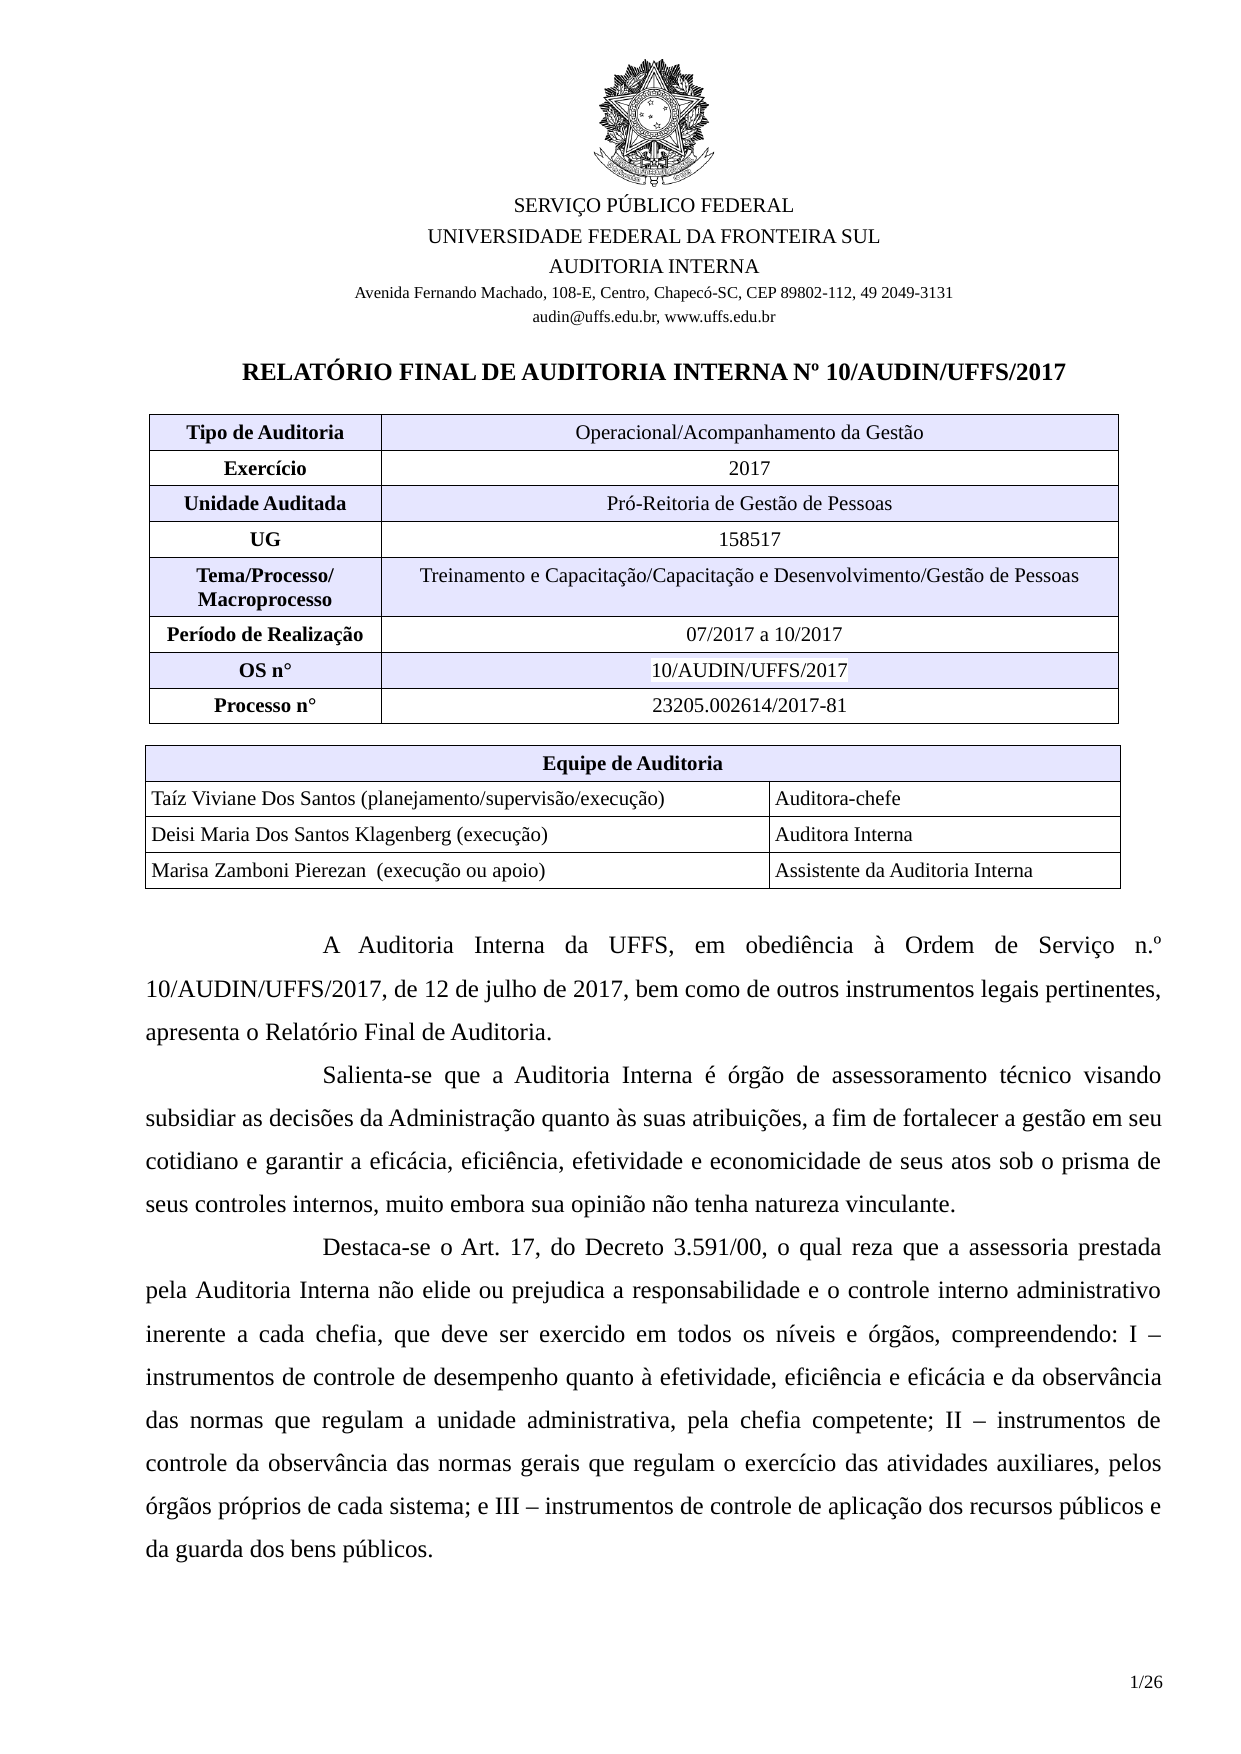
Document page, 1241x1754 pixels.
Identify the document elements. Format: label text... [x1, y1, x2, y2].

table_cell Marisa Zamboni Pierezan (execução ou apoio) [146, 853, 769, 887]
table_cell Deisi Maria Dos Santos Klagenberg (execução) [146, 817, 769, 852]
table_header Tipo de Auditoria [150, 415, 381, 450]
table_cell Assistente da Auditoria Interna [770, 853, 1120, 887]
text A Auditoria Interna da UFFS, em obediência à Ordem de Serviço n.º 10/AUDIN/UFFS/2017, de 12 de julho de 2017, bem como de outros instrumentos legais pertinentes, apresenta o Relatório Final de Auditoria. [145, 931, 1162, 1046]
table_cell Período de Realização [150, 617, 381, 652]
table_cell UG [150, 522, 381, 557]
table_cell Treinamento e Capacitação/Capacitação e Desenvolvimento/Gestão de Pessoas [382, 558, 1118, 616]
table_cell 07/2017 a 10/2017 [382, 617, 1118, 652]
table_cell OS n° [150, 653, 381, 688]
table_cell 158517 [382, 522, 1118, 557]
table_cell Auditora Interna [770, 817, 1120, 852]
table_cell Pró-Reitoria de Gestão de Pessoas [382, 486, 1118, 521]
text RELATÓRIO FINAL DE AUDITORIA INTERNA Nº 10/AUDIN/UFFS/2017 [145, 357, 1162, 385]
table_cell 2017 [382, 451, 1118, 485]
table_cell Taíz Viviane Dos Santos (planejamento/supervisão/execução) [146, 782, 769, 816]
table_cell Exercício [150, 451, 381, 485]
table_cell 10/AUDIN/UFFS/2017 [382, 653, 1118, 688]
table_cell 23205.002614/2017-81 [382, 689, 1118, 723]
table_cell Unidade Auditada [150, 486, 381, 521]
table_cell Auditora-chefe [770, 782, 1120, 816]
text Salienta-se que a Auditoria Interna é órgão de assessoramento técnico visando subsidiar as decisões da Administração quanto às suas atribuições, a fim de fortalecer a gestão em seu cotidiano e garantir a eficácia, eficiência, efetividade e economicidade de seus atos sob o prisma de seus controles internos, muito embora sua opinião não tenha natureza vinculante. [145, 1060, 1162, 1218]
table_cell Processo n° [150, 689, 381, 723]
table_header Equipe de Auditoria [146, 746, 1120, 781]
text Destaca-se o Art. 17, do Decreto 3.591/00, o qual reza que a assessoria prestada pela Auditoria Interna não elide ou prejudica a responsabilidade e o controle interno administrativo inerente a cada chefia, que deve ser exercido em todos os níveis e órgãos, compreendendo: I – instrumentos de controle de desempenho quanto à efetividade, eficiência e eficácia e da observância das normas que regulam a unidade administrativa, pela chefia competente; II – instrumentos de controle da observância das normas gerais que regulam o exercício das atividades auxiliares, pelos órgãos próprios de cada sistema; e III – instrumentos de controle de aplicação dos recursos públicos e da guarda dos bens públicos. [145, 1232, 1162, 1563]
table_cell Tema/Processo/ Macroprocesso [150, 558, 381, 616]
table_header Operacional/Acompanhamento da Gestão [382, 415, 1118, 450]
